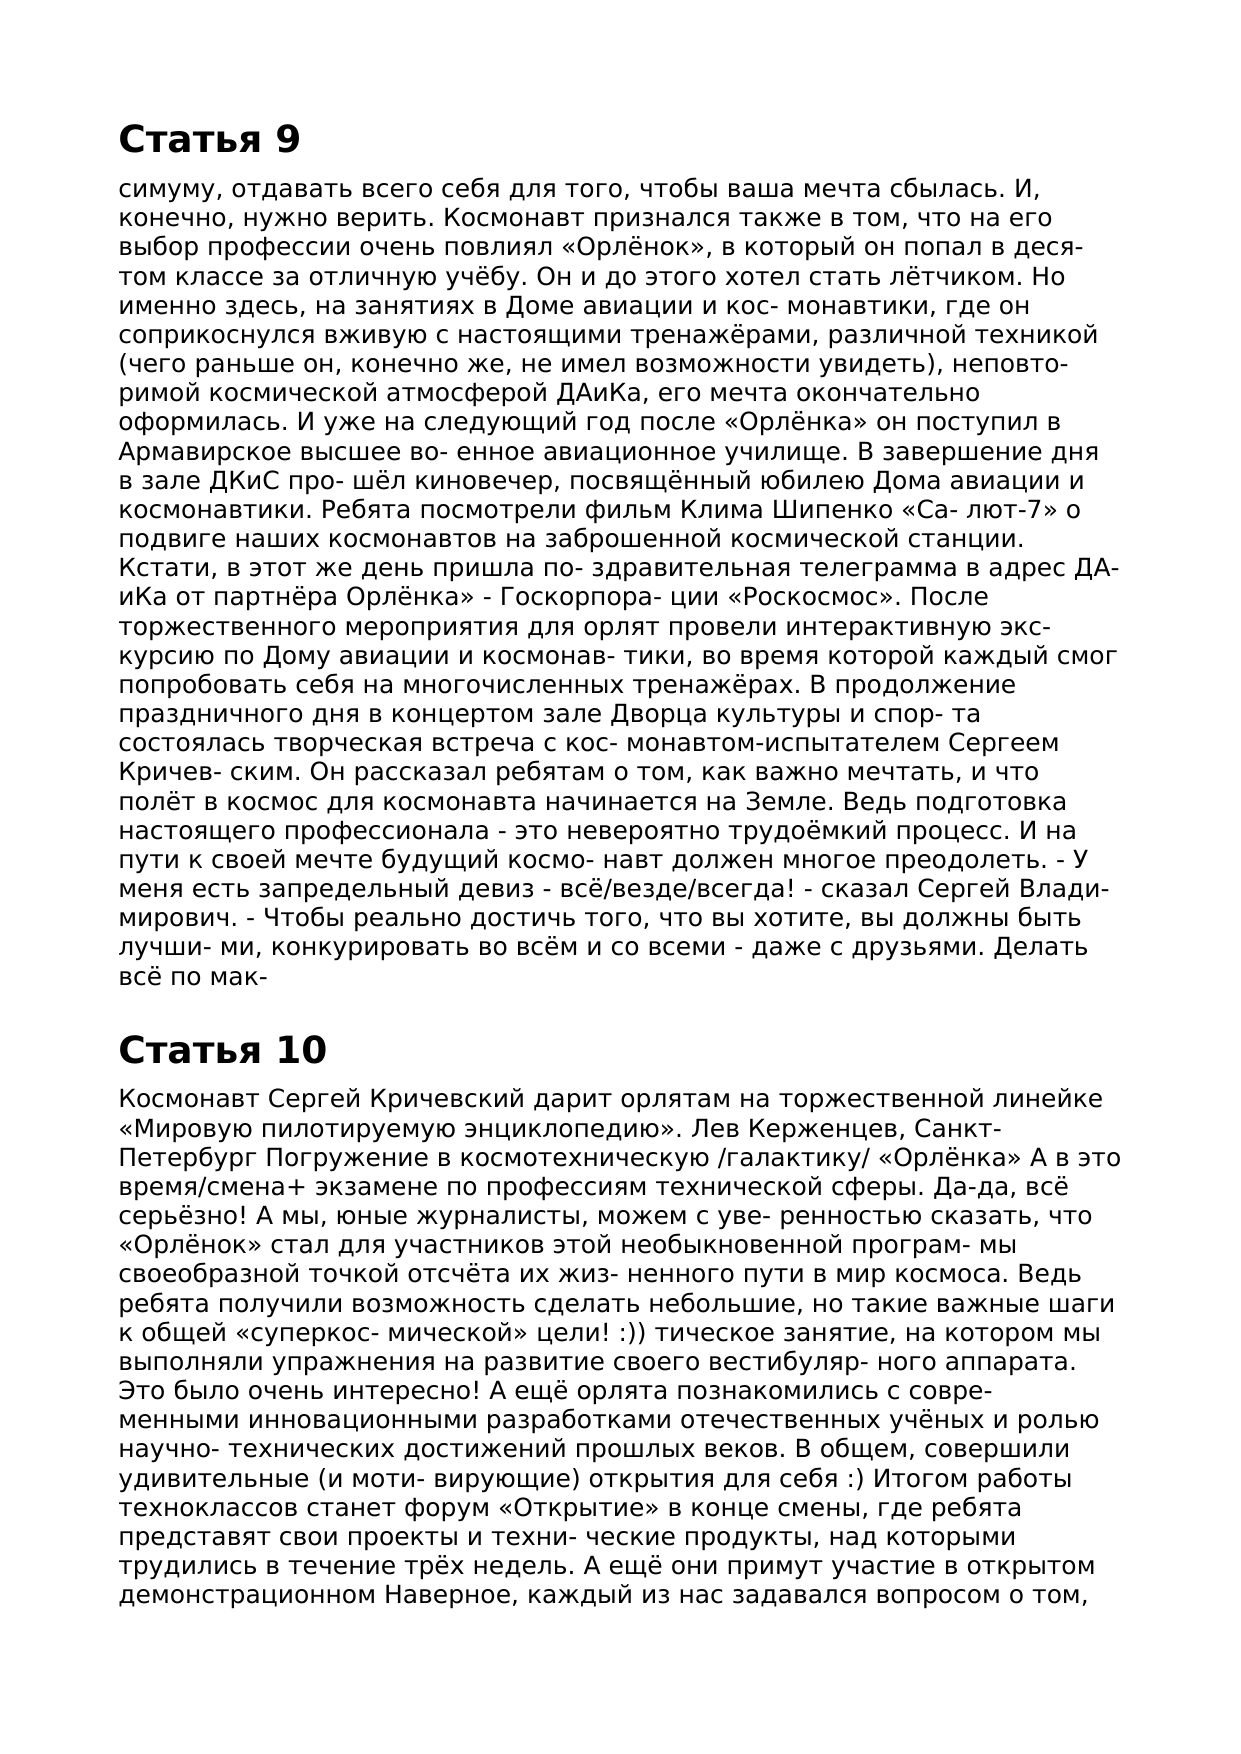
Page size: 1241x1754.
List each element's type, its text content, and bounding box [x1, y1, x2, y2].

text симуму, отдавать всего себя для того, чтобы ваша мечта сбылась. И, конечно, нужно верить. Космонавт признался также в том, что на его выбор профессии очень повлиял «Орлёнок», в который он попал в деся- том классе за отличную учёбу. Он и до этого хотел стать лётчиком. Но именно здесь, на занятиях в Доме авиации и кос- монавтики, где он соприкоснулся вживую с настоящими тренажёрами, различной техникой (чего раньше он, конечно же, не имел возможности увидеть), неповто- римой космической атмосферой ДАиКа, его мечта окончательно оформилась. И уже на следующий год после «Орлёнка» он поступил в Армавирское высшее во- енное авиационное училище. В завершение дня в зале ДКиС про- шёл киновечер, посвящённый юбилею Дома авиации и космонавтики. Ребята посмотрели фильм Клима Шипенко «Са- лют-7» о подвиге наших космонавтов на заброшенной космической станции. Кстати, в этот же день пришла по- здравительная телеграмма в адрес ДА- иКа от партнёра Орлёнка» - Госкорпора- ции «Роскосмос». После торжественного мероприятия для орлят провели интерактивную экс- курсию по Дому авиации и космонав- тики, во время которой каждый смог попробовать себя на многочисленных тренажёрах. В продолжение праздничного дня в концертом зале Дворца культуры и спор- та состоялась творческая встреча с кос- монавтом-испытателем Сергеем Кричев- ским. Он рассказал ребятам о том, как важно мечтать, и что полёт в космос для космонавта начинается на Земле. Ведь подготовка настоящего профессионала - это невероятно трудоёмкий процесс. И на пути к своей мечте будущий космо- навт должен многое преодолеть. - У меня есть запредельный девиз - всё/везде/всегда! - сказал Сергей Влади- мирович. - Чтобы реально достичь того, что вы хотите, вы должны быть лучши- ми, конкурировать во всём и со всеми - даже с друзьями. Делать всё по мак- [118, 174, 1122, 991]
text Космонавт Сергей Кричевский дарит орлятам на торжественной линейке «Мировую пилотируемую энциклопедию». Лев Керженцев, Санкт-Петербург Погружение в космотехническую /галактику/ «Орлёнка» А в это время/смена+ экзамене по профессиям технической сферы. Да-да, всё серьёзно! А мы, юные журналисты, можем с уве- ренностью сказать, что «Орлёнок» стал для участников этой необыкновенной програм- мы своеобразной точкой отсчёта их жиз- ненного пути в мир космоса. Ведь ребята получили возможность сделать небольшие, но такие важные шаги к общей «суперкос- мической» цели! :)) тическое занятие, на котором мы выполняли упражнения на развитие своего вестибуляр- ного аппарата. Это было очень интересно! А ещё орлята познакомились с совре- менными инновационными разработками отечественных учёных и ролью научно- технических достижений прошлых веков. В общем, совершили удивительные (и моти- вирующие) открытия для себя :) Итогом работы техноклассов станет форум «Открытие» в конце смены, где ребята представят свои проекты и техни- ческие продукты, над которыми трудились в течение трёх недель. А ещё они примут участие в открытом демонстрационном Наверное, каждый из нас задавался вопросом о том, [118, 1084, 1122, 1609]
subtitle Статья 9 [118, 118, 1122, 162]
subtitle Статья 10 [118, 1028, 1122, 1072]
